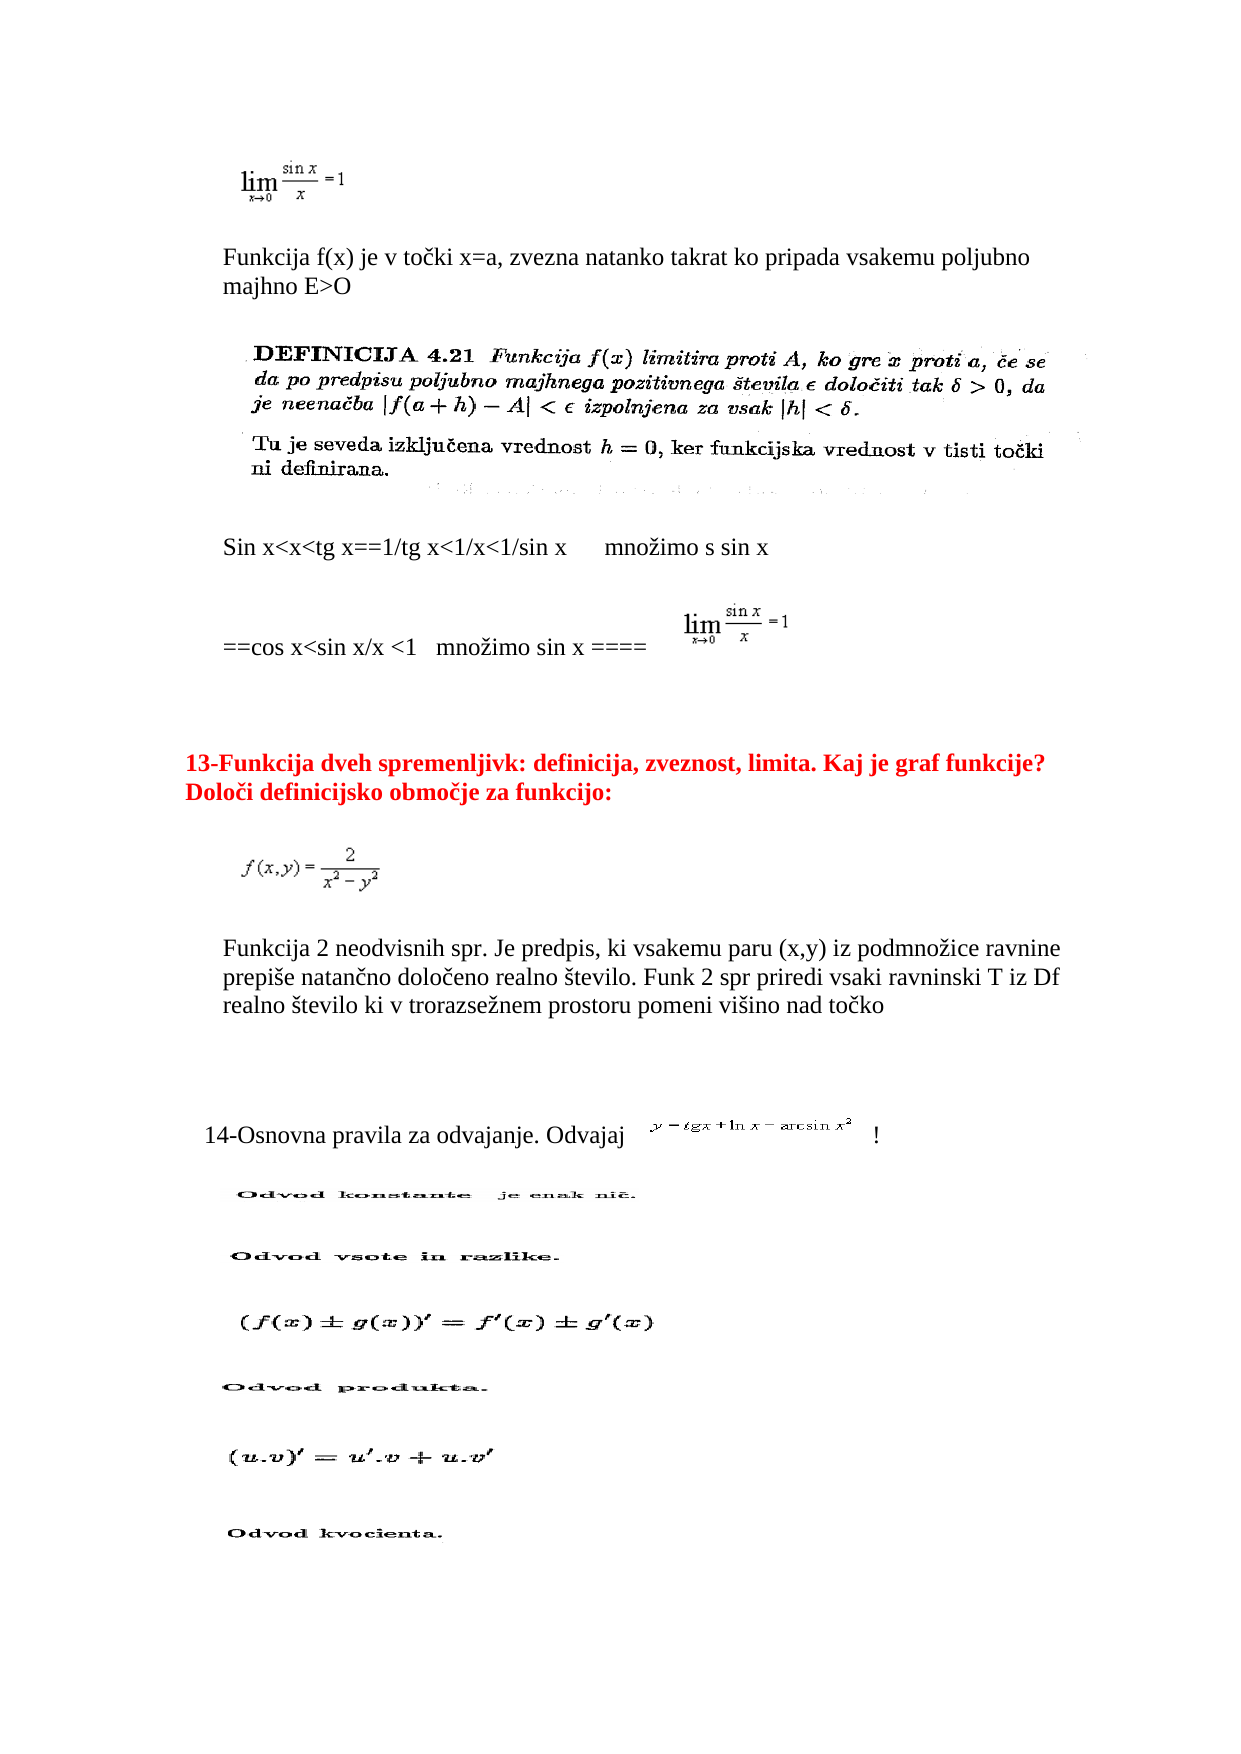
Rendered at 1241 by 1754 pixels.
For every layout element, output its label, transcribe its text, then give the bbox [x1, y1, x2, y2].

picture [682, 599, 791, 647]
picture [220, 1309, 671, 1336]
picture [648, 1115, 856, 1135]
text 13-Funkcija dveh spremenljivk: definicija, zveznost, limita. Kaj je graf funkcije? Določi definicijsko območje za funkcijo: [185, 748, 1093, 806]
picture [220, 1383, 488, 1394]
text ==cos x<sin x/x <1 množimo sin x ==== [223, 590, 1093, 661]
picture [239, 338, 1088, 494]
picture [220, 1522, 450, 1543]
text Sin x<x<tg x==1/tg x<1/x<1/sin x množimo s sin x [223, 532, 1093, 561]
text Funkcija f(x) je v točki x=a, zvezna natanko takrat ko pripada vsakemu poljubno majhno E>O [223, 242, 1093, 300]
picture [239, 156, 347, 205]
picture [220, 1249, 564, 1263]
picture [239, 844, 385, 895]
picture [220, 1187, 639, 1202]
text 14-Osnovna pravila za odvajanje. Odvajaj ! [204, 1106, 1093, 1149]
picture [220, 1441, 519, 1476]
text Funkcija 2 neodvisnih spr. Je predpis, ki vsakemu paru (x,y) iz podmnožice ravnine prepiše natančno določeno realno število. Funk 2 spr priredi vsaki ravninski T iz Df realno število ki v trorazsežnem prostoru pomeni višino nad točko [223, 933, 1093, 1019]
